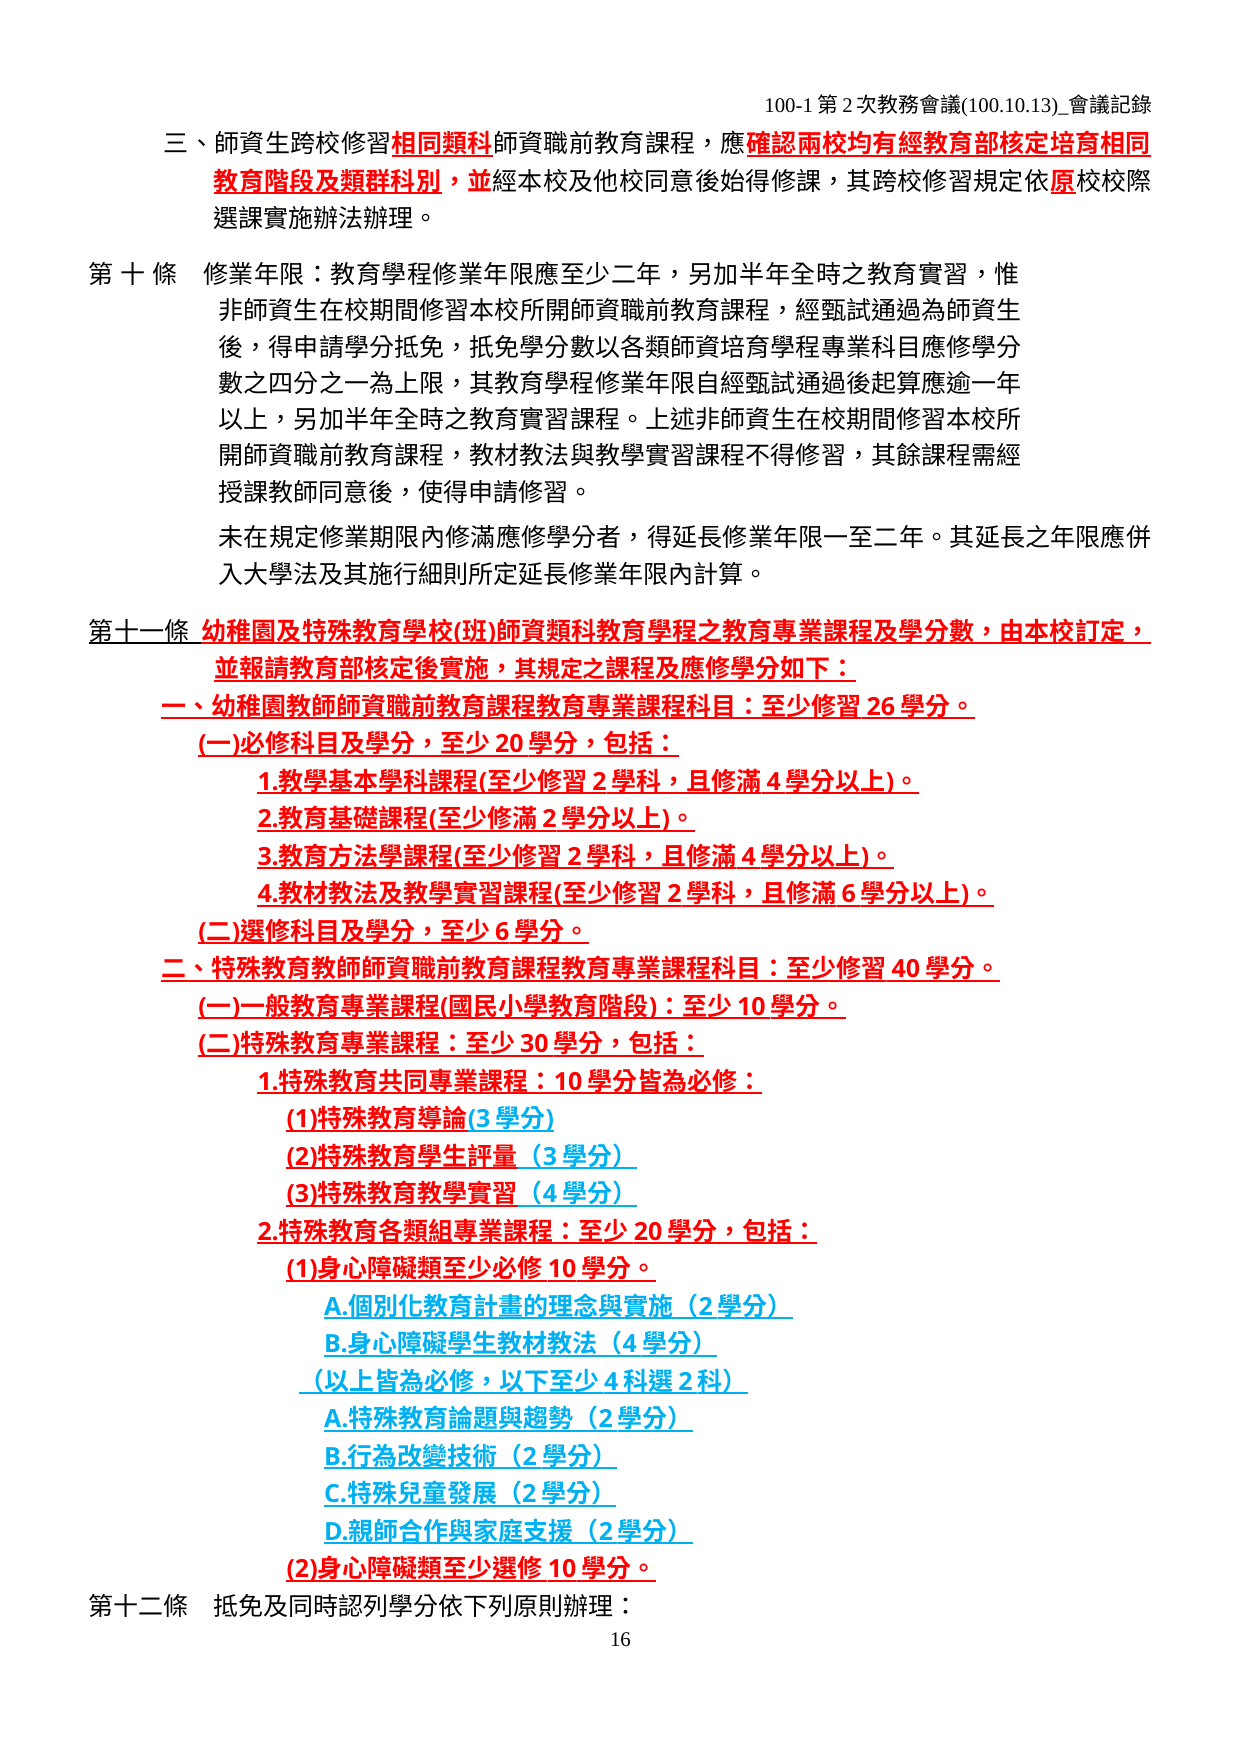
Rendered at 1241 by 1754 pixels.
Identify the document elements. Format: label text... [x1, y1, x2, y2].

text 三、師資生跨校修習相同類科師資職前教育課程，應確認兩校均有經教育部核定培育相同教育階段及類群科別，並經本校及他校同意後始得修課，其跨校修習規定依原校校際選課實施辦法辦理。 [164, 123, 1152, 236]
text 2.教育基礎課程(至少修滿2學分以上)。 [257, 798, 1152, 836]
text 第十一條 幼稚園及特殊教育學校(班)師資類科教育學程之教育專業課程及學分數，由本校訂定，並報請教育部核定後實施，其規定之課程及應修學分如下： [89, 611, 1152, 686]
text B.身心障礙學生教材教法（4學分） [324, 1323, 1152, 1361]
text （以上皆為必修，以下至少4科選2科） [299, 1361, 1152, 1398]
text 一、幼稚園教師師資職前教育課程教育專業課程科目：至少修習26學分。 [161, 686, 1152, 723]
text (1)特殊教育導論(3學分) [286, 1098, 1152, 1136]
text C.特殊兒童發展（2學分） [299, 1473, 1152, 1511]
text 1.教學基本學科課程(至少修習2學科，且修滿4學分以上)。 [257, 761, 1152, 798]
text (2)特殊教育學生評量（3學分） [286, 1136, 1152, 1173]
text 第十二條 抵免及同時認列學分依下列原則辦理： [89, 1586, 1156, 1623]
text 2.特殊教育各類組專業課程：至少20學分，包括： [257, 1211, 1152, 1248]
text (1)身心障礙類至少必修10學分。 [286, 1248, 1152, 1286]
text B.行為改變技術（2學分） [299, 1436, 1152, 1473]
text (2)身心障礙類至少選修10學分。 [286, 1548, 1152, 1586]
text 第 十 條 修業年限：教育學程修業年限應至少二年，另加半年全時之教育實習，惟非師資生在校期間修習本校所開師資職前教育課程，經甄試通過為師資生後，得申請學分抵免，扺免學分數以各類師資培育學程專業科目應修學分數之四分之一為上限，其教育學程修業年限自經甄試通過後起算應逾一年以上，另加半年全時之教育實習課程。上述非師資生在校期間修習本校所開師資職前教育課程，教材教法與教學實習課程不得修習，其餘課程需經授課教師同意後，使得申請修習。 [89, 254, 1022, 508]
text (二)選修科目及學分，至少6學分。 [198, 911, 1152, 948]
text (3)特殊教育教學實習（4學分） [286, 1173, 1152, 1211]
text A.個別化教育計畫的理念與實施（2學分） [324, 1286, 1152, 1323]
text 3.教育方法學課程(至少修習2學科，且修滿4學分以上)。 [257, 836, 1152, 873]
text 1.特殊教育共同專業課程：10學分皆為必修： [257, 1061, 1152, 1098]
text (一)必修科目及學分，至少20學分，包括： [198, 723, 1152, 761]
text A.特殊教育論題與趨勢（2學分） [299, 1398, 1152, 1436]
text (一)一般教育專業課程(國民小學教育階段)：至少10學分。 [198, 986, 1152, 1023]
text 4.教材教法及教學實習課程(至少修習2學科，且修滿6學分以上)。 [257, 873, 1152, 911]
text 二、特殊教育教師師資職前教育課程教育專業課程科目：至少修習40學分。 [161, 948, 1152, 986]
text D.親師合作與家庭支援（2學分） [299, 1511, 1152, 1548]
text (二)特殊教育專業課程：至少30學分，包括： [198, 1023, 1152, 1061]
text 未在規定修業期限內修滿應修學分者，得延長修業年限一至二年。其延長之年限應併入大學法及其施行細則所定延長修業年限內計算。 [218, 254, 1152, 592]
